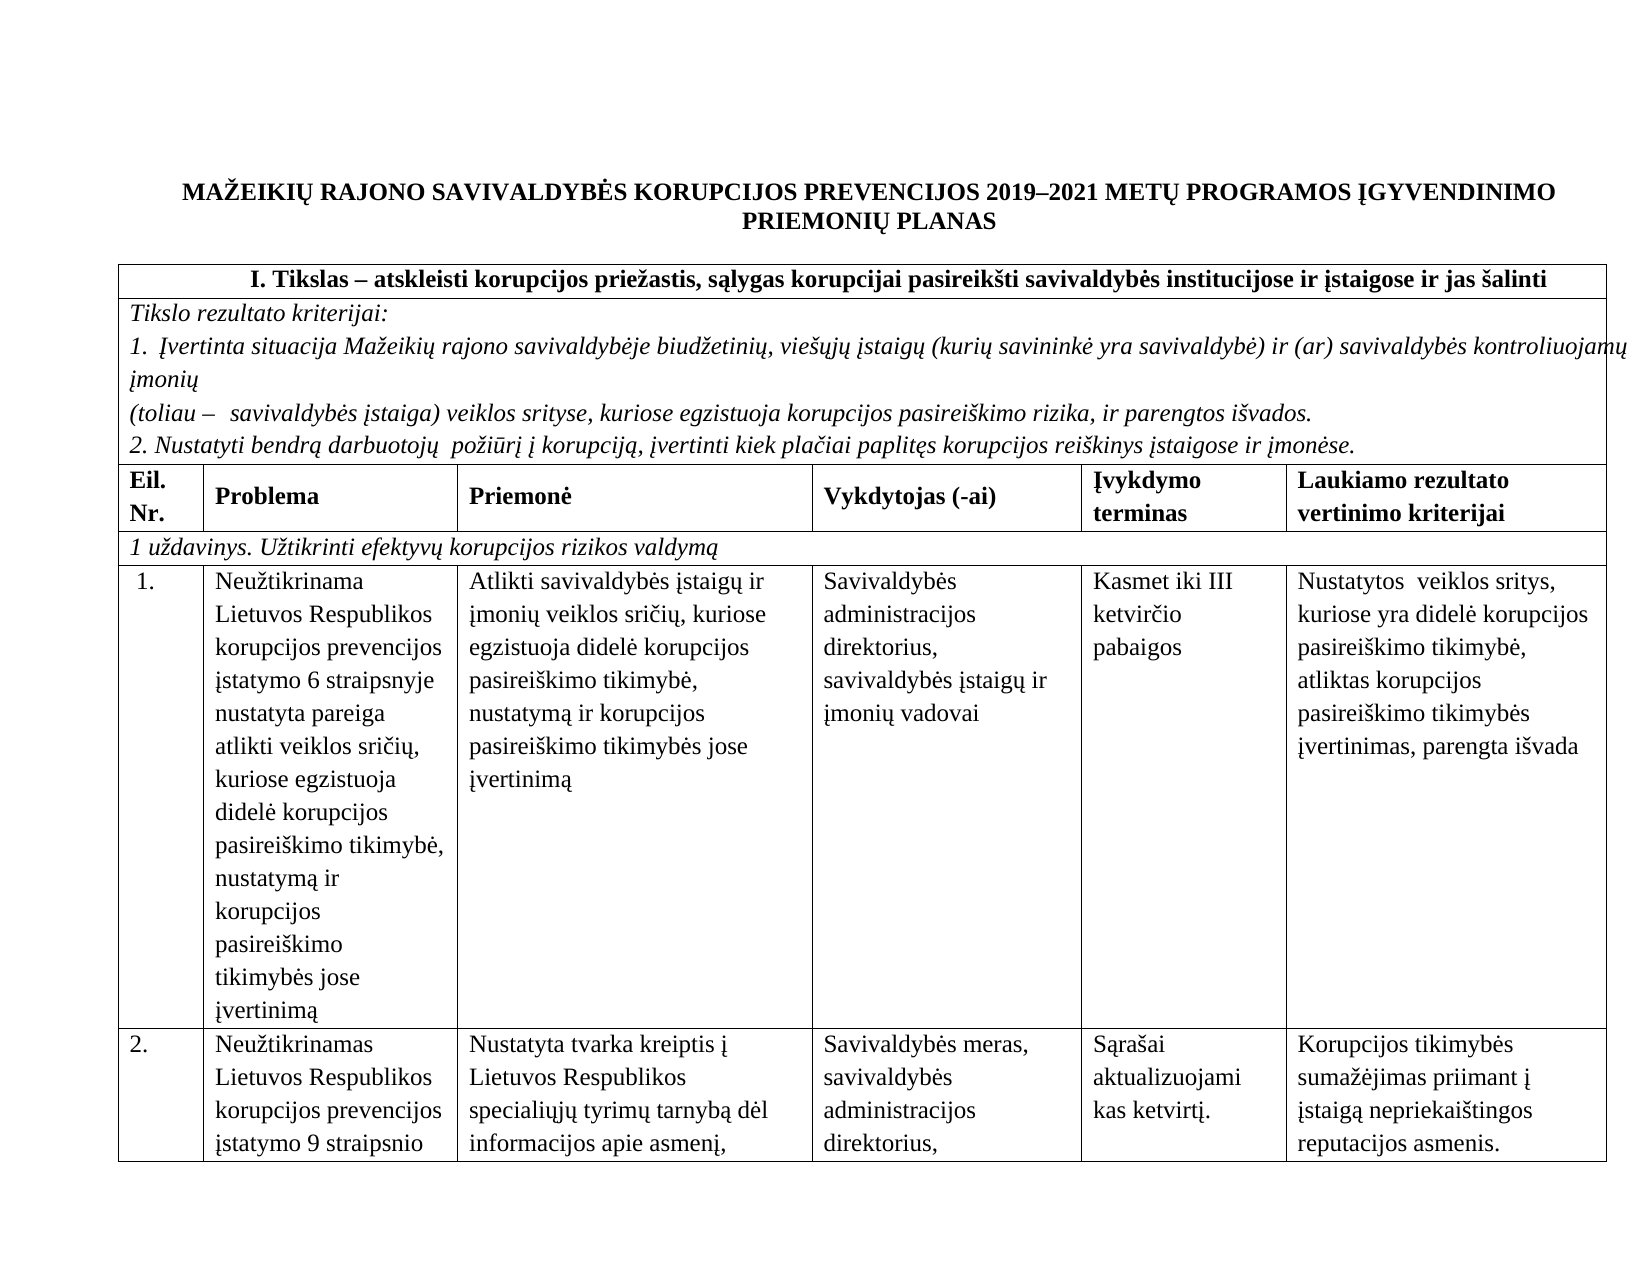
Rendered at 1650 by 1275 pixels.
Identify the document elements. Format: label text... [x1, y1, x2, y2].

table_cell Neužtikrinama Lietuvos Respublikos korupcijos prevencijos įstatymo 6 straipsnyje nustatyta pareiga atlikti veiklos sričių, kuriose egzistuoja didelė korupcijos pasireiškimo tikimybė, nustatymą ir korupcijos pasireiškimo tikimybės jose įvertinimą [204, 566, 457, 1028]
table_cell Eil. Nr. [119, 465, 203, 531]
table_cell 2. [119, 1029, 203, 1161]
table_cell Priemonė [458, 465, 812, 531]
table_cell Įvykdymo terminas [1082, 465, 1286, 531]
table_cell Korupcijos tikimybės sumažėjimas priimant į įstaigą nepriekaištingos reputacijos asmenis. [1287, 1029, 1606, 1161]
table_cell Savivaldybės administracijos direktorius, savivaldybės įstaigų ir įmonių vadovai [813, 566, 1081, 1028]
table_cell Atlikti savivaldybės įstaigų ir įmonių veiklos sričių, kuriose egzistuoja didelė korupcijos pasireiškimo tikimybė, nustatymą ir korupcijos pasireiškimo tikimybės jose įvertinimą [458, 566, 812, 1028]
table_cell Vykdytojas (-ai) [813, 465, 1081, 531]
table_cell 1 uždavinys. Užtikrinti efektyvų korupcijos rizikos valdymą [119, 532, 1606, 565]
text MAŽEIKIŲ RAJONO SAVIVALDYBĖS KORUPCIJOS PREVENCIJOS 2019–2021 METŲ PROGRAMOS ĮGYVENDINIMO PRIEMONIŲ PLANAS [118, 177, 1620, 235]
table_cell Sąrašai aktualizuojami kas ketvirtį. [1082, 1029, 1286, 1161]
table_cell Savivaldybės meras, savivaldybės administracijos direktorius, [813, 1029, 1081, 1161]
table_cell Nustatyta tvarka kreiptis į Lietuvos Respublikos specialiųjų tyrimų tarnybą dėl informacijos apie asmenį, [458, 1029, 812, 1161]
table_cell Laukiamo rezultato vertinimo kriterijai [1287, 465, 1606, 531]
table_cell Neužtikrinamas Lietuvos Respublikos korupcijos prevencijos įstatymo 9 straipsnio [204, 1029, 457, 1161]
table_header I. Tikslas – atskleisti korupcijos priežastis, sąlygas korupcijai pasireikšti savivaldybės institucijose ir įstaigose ir jas šalinti [119, 265, 1606, 297]
table_cell 1. [119, 566, 203, 1028]
table_cell Problema [204, 465, 457, 531]
table_cell Tikslo rezultato kriterijai: 1. Įvertinta situacija Mažeikių rajono savivaldybėje biudžetinių, viešųjų įstaigų (kurių savininkė yra savivaldybė) ir (ar) savivaldybės kontroliuojamų įmonių (toliau – savivaldybės įstaiga) veiklos srityse, kuriose egzistuoja korupcijos pasireiškimo rizika, ir parengtos išvados. 2. Nustatyti bendrą darbuotojų požiūrį į korupciją, įvertinti kiek plačiai paplitęs korupcijos reiškinys įstaigose ir įmonėse. [119, 299, 1606, 464]
table_cell Nustatytos veiklos sritys, kuriose yra didelė korupcijos pasireiškimo tikimybė, atliktas korupcijos pasireiškimo tikimybės įvertinimas, parengta išvada [1287, 566, 1606, 1028]
table_cell Kasmet iki III ketvirčio pabaigos [1082, 566, 1286, 1028]
